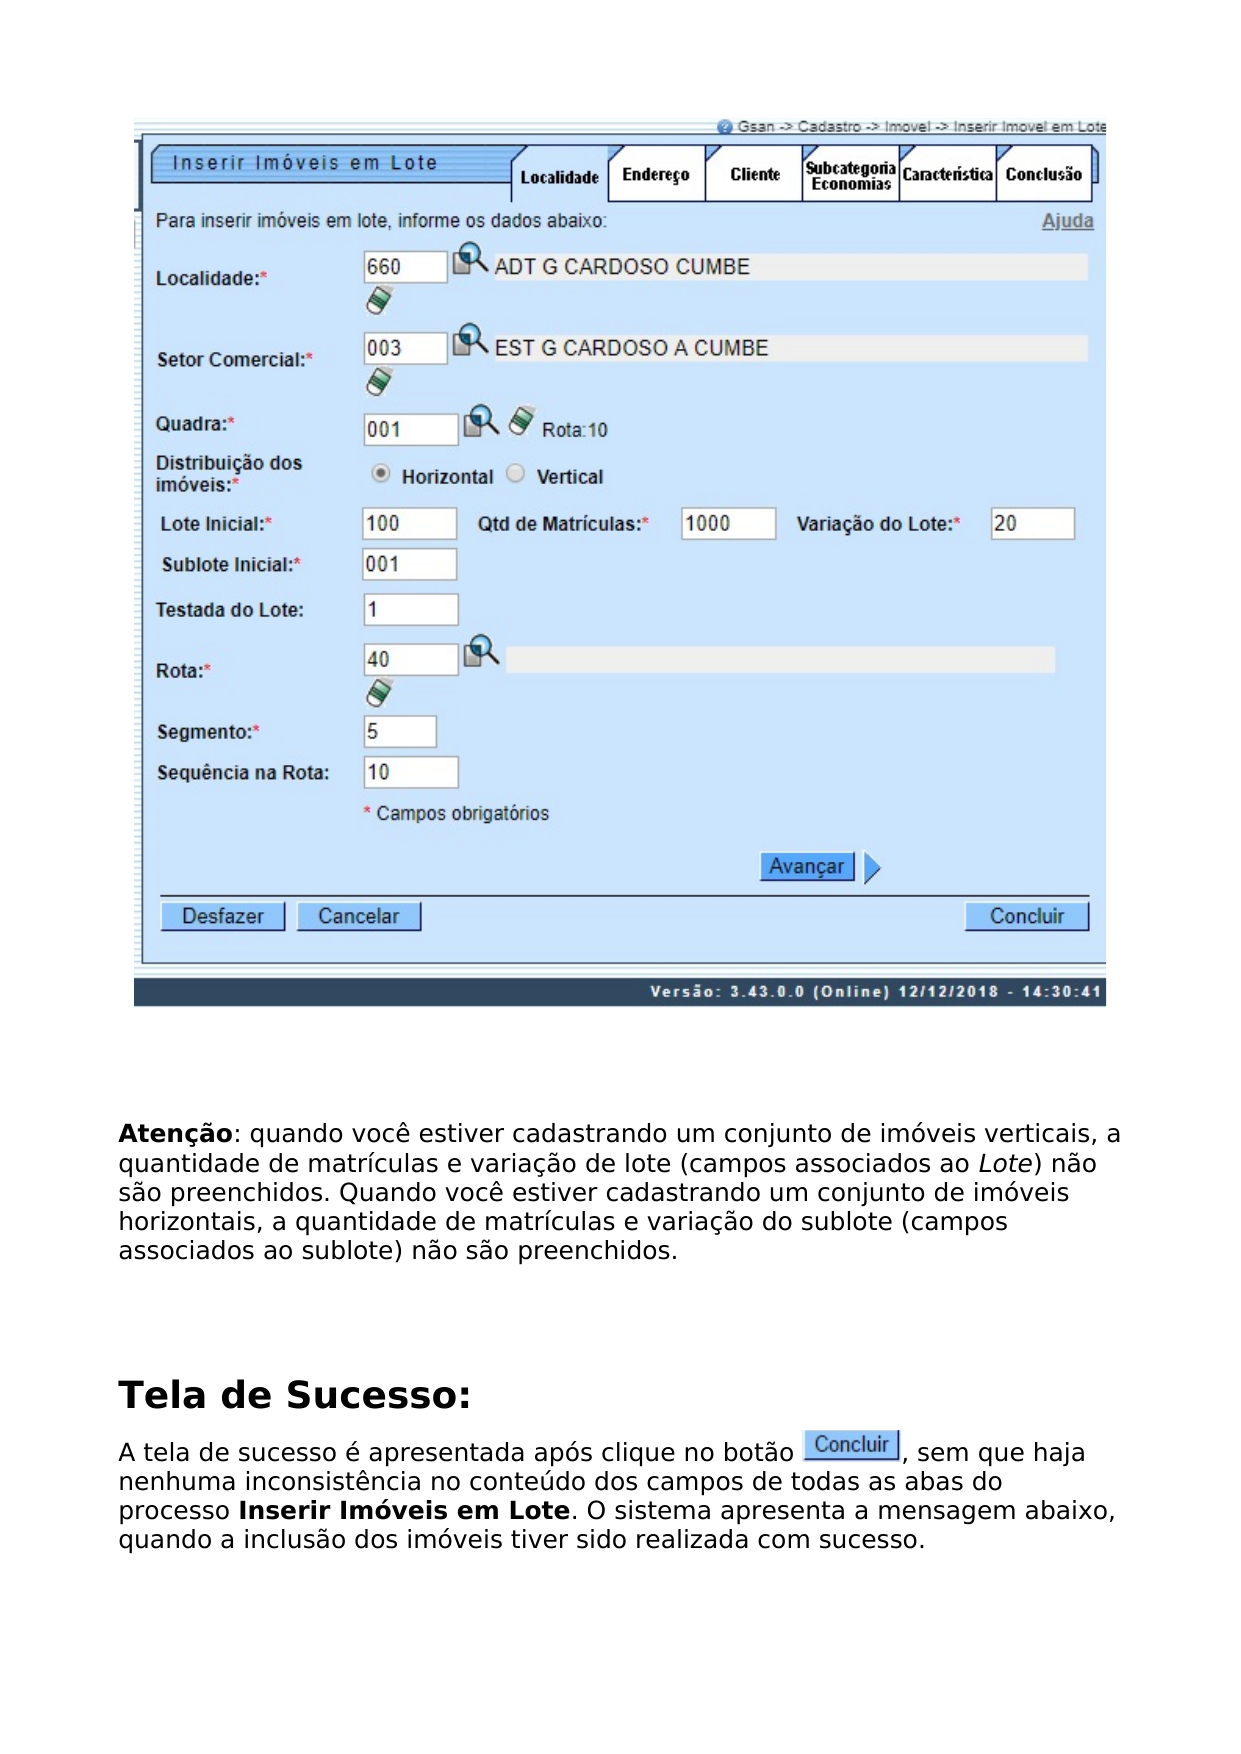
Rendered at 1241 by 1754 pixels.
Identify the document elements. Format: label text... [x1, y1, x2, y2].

subtitle Tela de Sucesso: [118, 1374, 1122, 1417]
text Atenção: quando você estiver cadastrando um conjunto de imóveis verticais, a quantidade de matrículas e variação de lote (campos associados ao Lote) não são preenchidos. Quando você estiver cadastrando um conjunto de imóveis horizontais, a quantidade de matrículas e variação do sublote (campos associados ao sublote) não são preenchidos. [118, 1120, 1122, 1266]
text A tela de sucesso é apresentada após clique no botão , sem que haja nenhuma inconsistência no conteúdo dos campos de todas as abas do processo Inserir Imóveis em Lote. O sistema apresenta a mensagem abaixo, quando a inclusão dos imóveis tiver sido realizada com sucesso. [118, 1430, 1122, 1555]
picture [134, 118, 1107, 1008]
picture [802, 1430, 901, 1462]
